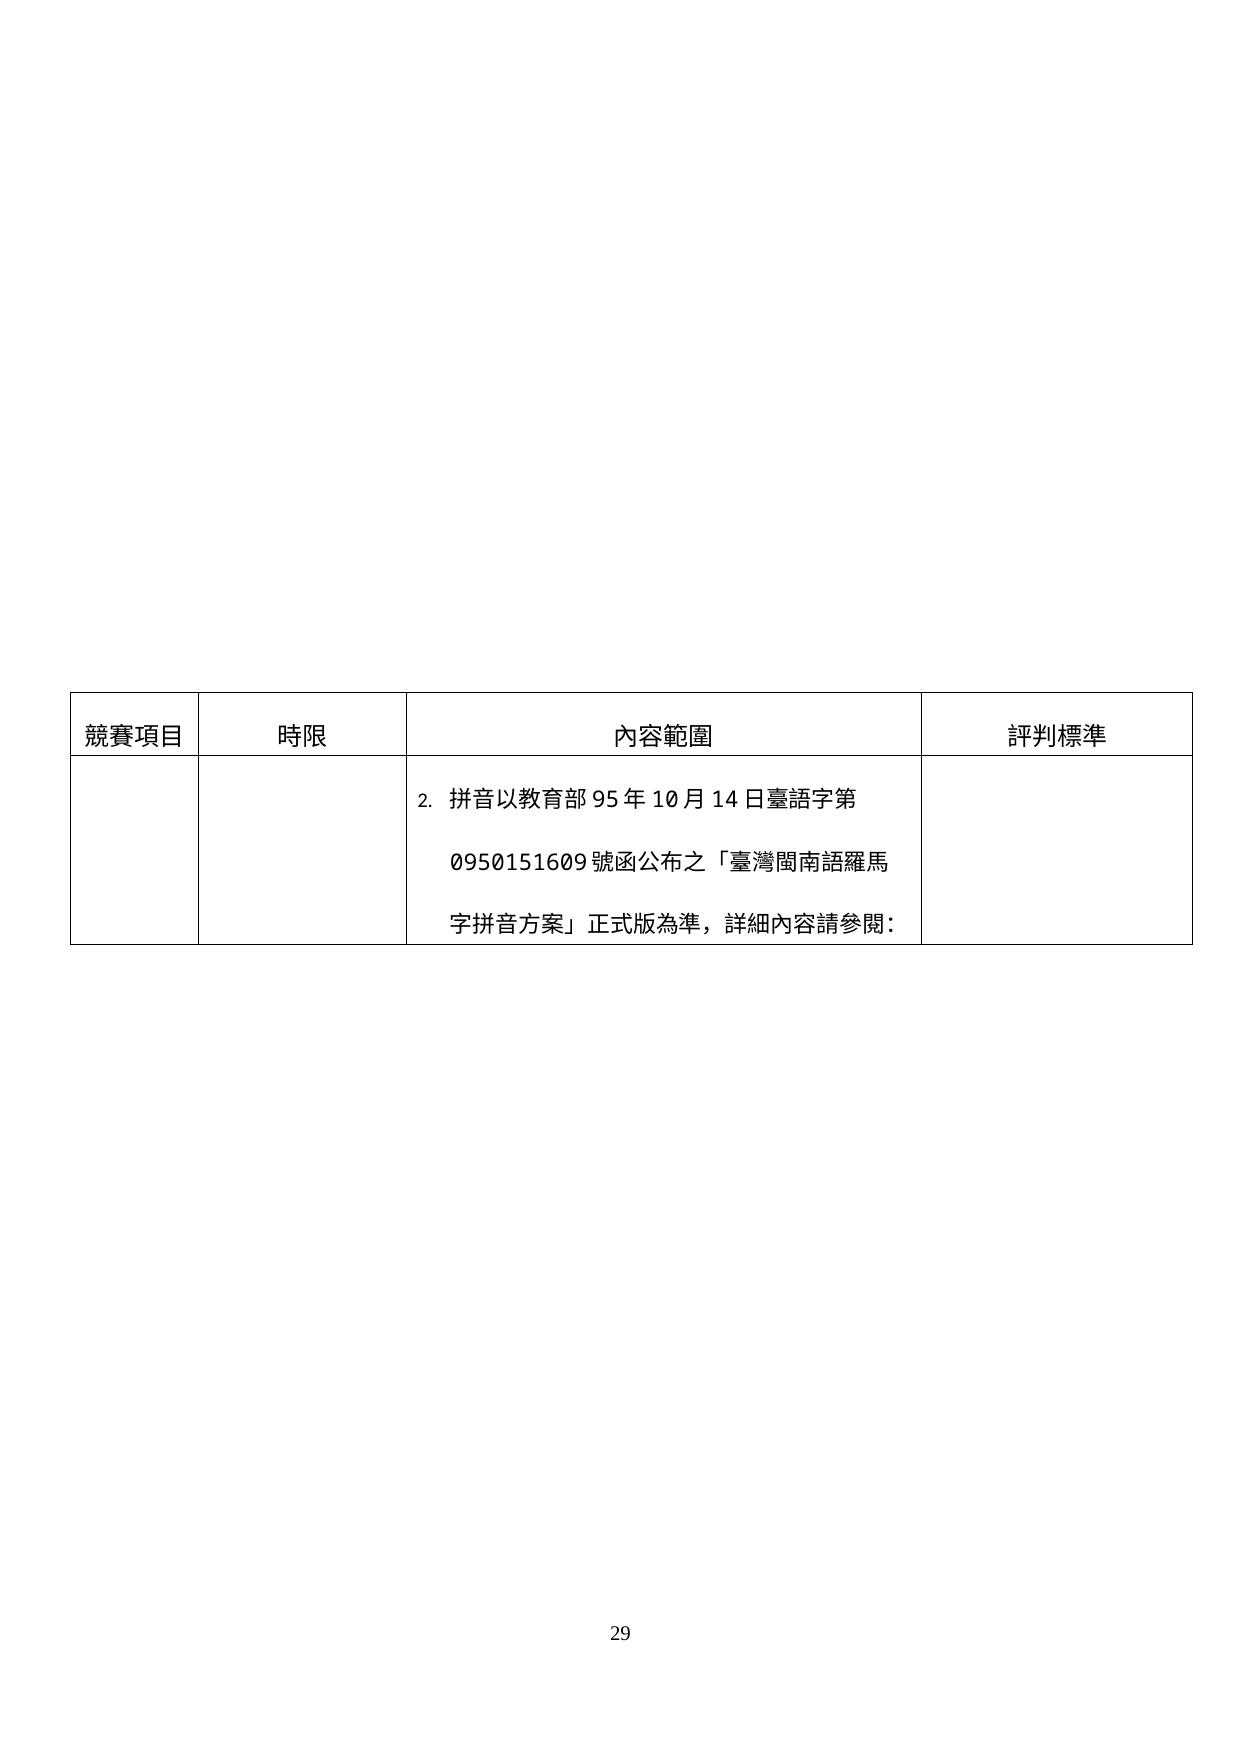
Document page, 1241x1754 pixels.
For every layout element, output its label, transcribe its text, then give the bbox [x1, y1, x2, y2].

table_cell [199, 756, 406, 944]
table_cell 各組均為200字（漢字書寫標音、標音書寫漢字各100字），限用藍、黑色原子筆或鋼筆書寫，塗改不計分。 拼音以教育部95年10月14日臺語字第0950151609號函公布之「臺灣閩南語羅馬字拼音方案」正式版為準，詳細內容請參閱：https://bit.ly/2YWqshP及使用手冊https://bit.ly/2UcLYve。 漢字使用以教育部公布之《臺灣閩南語常用詞辭典》為準，詳細內容請參閱：https://twblg.dict.edu.tw/。 [407, 756, 921, 944]
table_header 評判標準 [922, 693, 1192, 755]
table_cell [922, 756, 1192, 944]
table_header 內容範圍 [407, 693, 921, 755]
table_cell [71, 756, 198, 944]
table_header 時限 [199, 693, 406, 755]
table_header 競賽項目 [71, 693, 198, 755]
